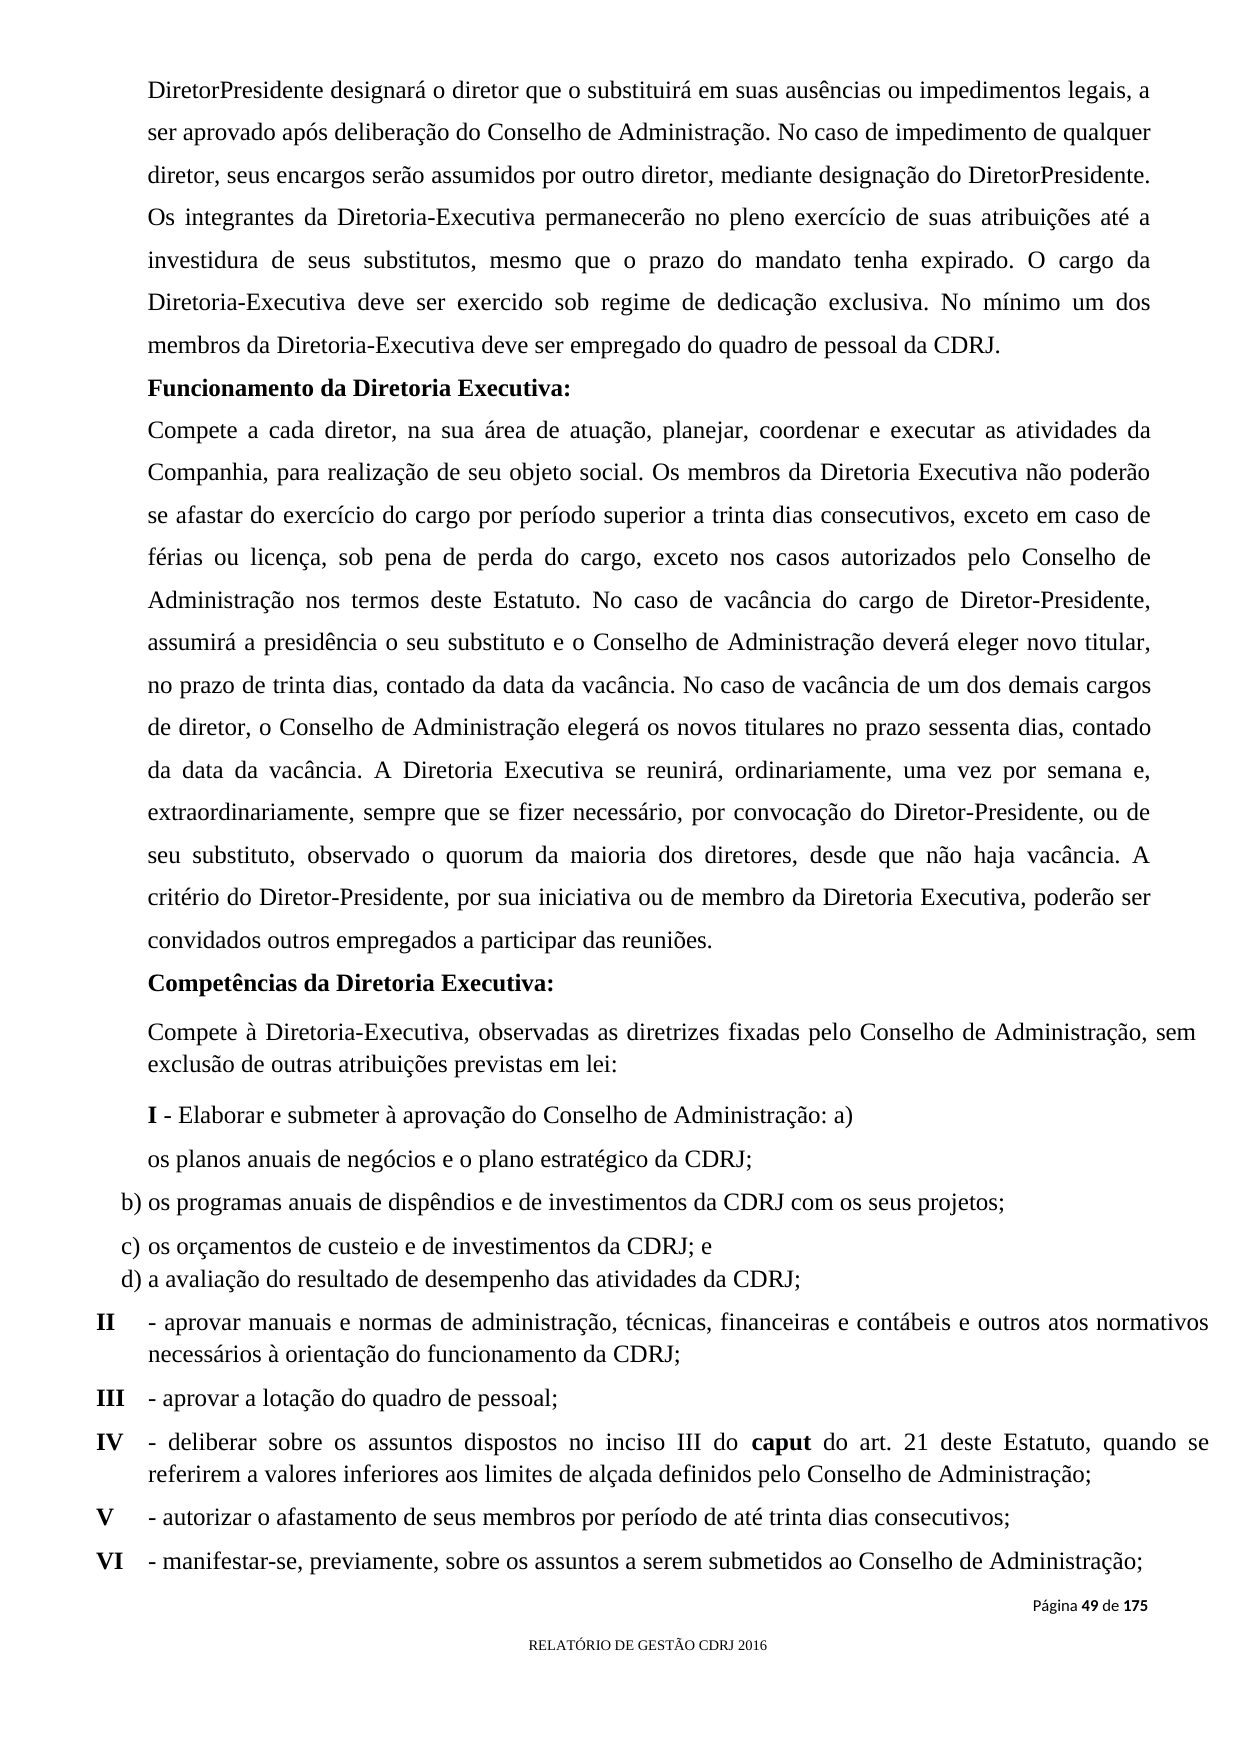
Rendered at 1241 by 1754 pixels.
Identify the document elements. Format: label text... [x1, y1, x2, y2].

list os orçamentos de custeio e de investimentos da CDRJ; e [121, 1231, 1210, 1260]
text Compete à Diretoria-Executiva, observadas as diretrizes fixadas pelo Conselho de Administração, sem exclusão de outras atribuições previstas em lei: [147, 1017, 1197, 1077]
text Compete a cada diretor, na sua área de atuação, planejar, coordenar e executar as atividades da Companhia, para realização de seu objeto social. Os membros da Diretoria Executiva não poderão se afastar do exercício do cargo por período superior a trinta dias consecutivos, exceto em caso de férias ou licença, sob pena de perda do cargo, exceto nos casos autorizados pelo Conselho de Administração nos termos deste Estatuto. No caso de vacância do cargo de Diretor-Presidente, assumirá a presidência o seu substituto e o Conselho de Administração deverá eleger novo titular, no prazo de trinta dias, contado da data da vacância. No caso de vacância de um dos demais cargos de diretor, o Conselho de Administração elegerá os novos titulares no prazo sessenta dias, contado da data da vacância. A Diretoria Executiva se reunirá, ordinariamente, uma vez por semana e, extraordinariamente, sempre que se fizer necessário, por convocação do Diretor-Presidente, ou de seu substituto, observado o quorum da maioria dos diretores, desde que não haja vacância. A critério do Diretor-Presidente, por sua iniciativa ou de membro da Diretoria Executiva, poderão ser convidados outros empregados a participar das reuniões. [147, 415, 1152, 954]
text I - Elaborar e submeter à aprovação do Conselho de Administração: a) os planos anuais de negócios e o plano estratégico da CDRJ; [147, 1101, 854, 1172]
list a avaliação do resultado de desempenho das atividades da CDRJ; [121, 1264, 1210, 1292]
list - aprovar manuais e normas de administração, técnicas, financeiras e contábeis e outros atos normativos necessários à orientação do funcionamento da CDRJ; [96, 1307, 1210, 1368]
list - aprovar a lotação do quadro de pessoal; [96, 1383, 1210, 1412]
list - autorizar o afastamento de seus membros por período de até trinta dias consecutivos; [96, 1502, 1210, 1531]
text DiretorPresidente designará o diretor que o substituirá em suas ausências ou impedimentos legais, a ser aprovado após deliberação do Conselho de Administração. No caso de impedimento de qualquer diretor, seus encargos serão assumidos por outro diretor, mediante designação do DiretorPresidente. Os integrantes da Diretoria-Executiva permanecerão no pleno exercício de suas atribuições até a investidura de seus substitutos, mesmo que o prazo do mandato tenha expirado. O cargo da Diretoria-Executiva deve ser exercido sob regime de dedicação exclusiva. No mínimo um dos membros da Diretoria-Executiva deve ser empregado do quadro de pessoal da CDRJ. [147, 75, 1152, 359]
list os programas anuais de dispêndios e de investimentos da CDRJ com os seus projetos; [121, 1187, 1210, 1216]
list - deliberar sobre os assuntos dispostos no inciso III do caput do art. 21 deste Estatuto, quando se referirem a valores inferiores aos limites de alçada definidos pelo Conselho de Administração; [96, 1427, 1210, 1487]
text Funcionamento da Diretoria Executiva: [147, 373, 1210, 402]
list - manifestar-se, previamente, sobre os assuntos a serem submetidos ao Conselho de Administração; [96, 1546, 1210, 1574]
text Competências da Diretoria Executiva: [147, 968, 1210, 997]
